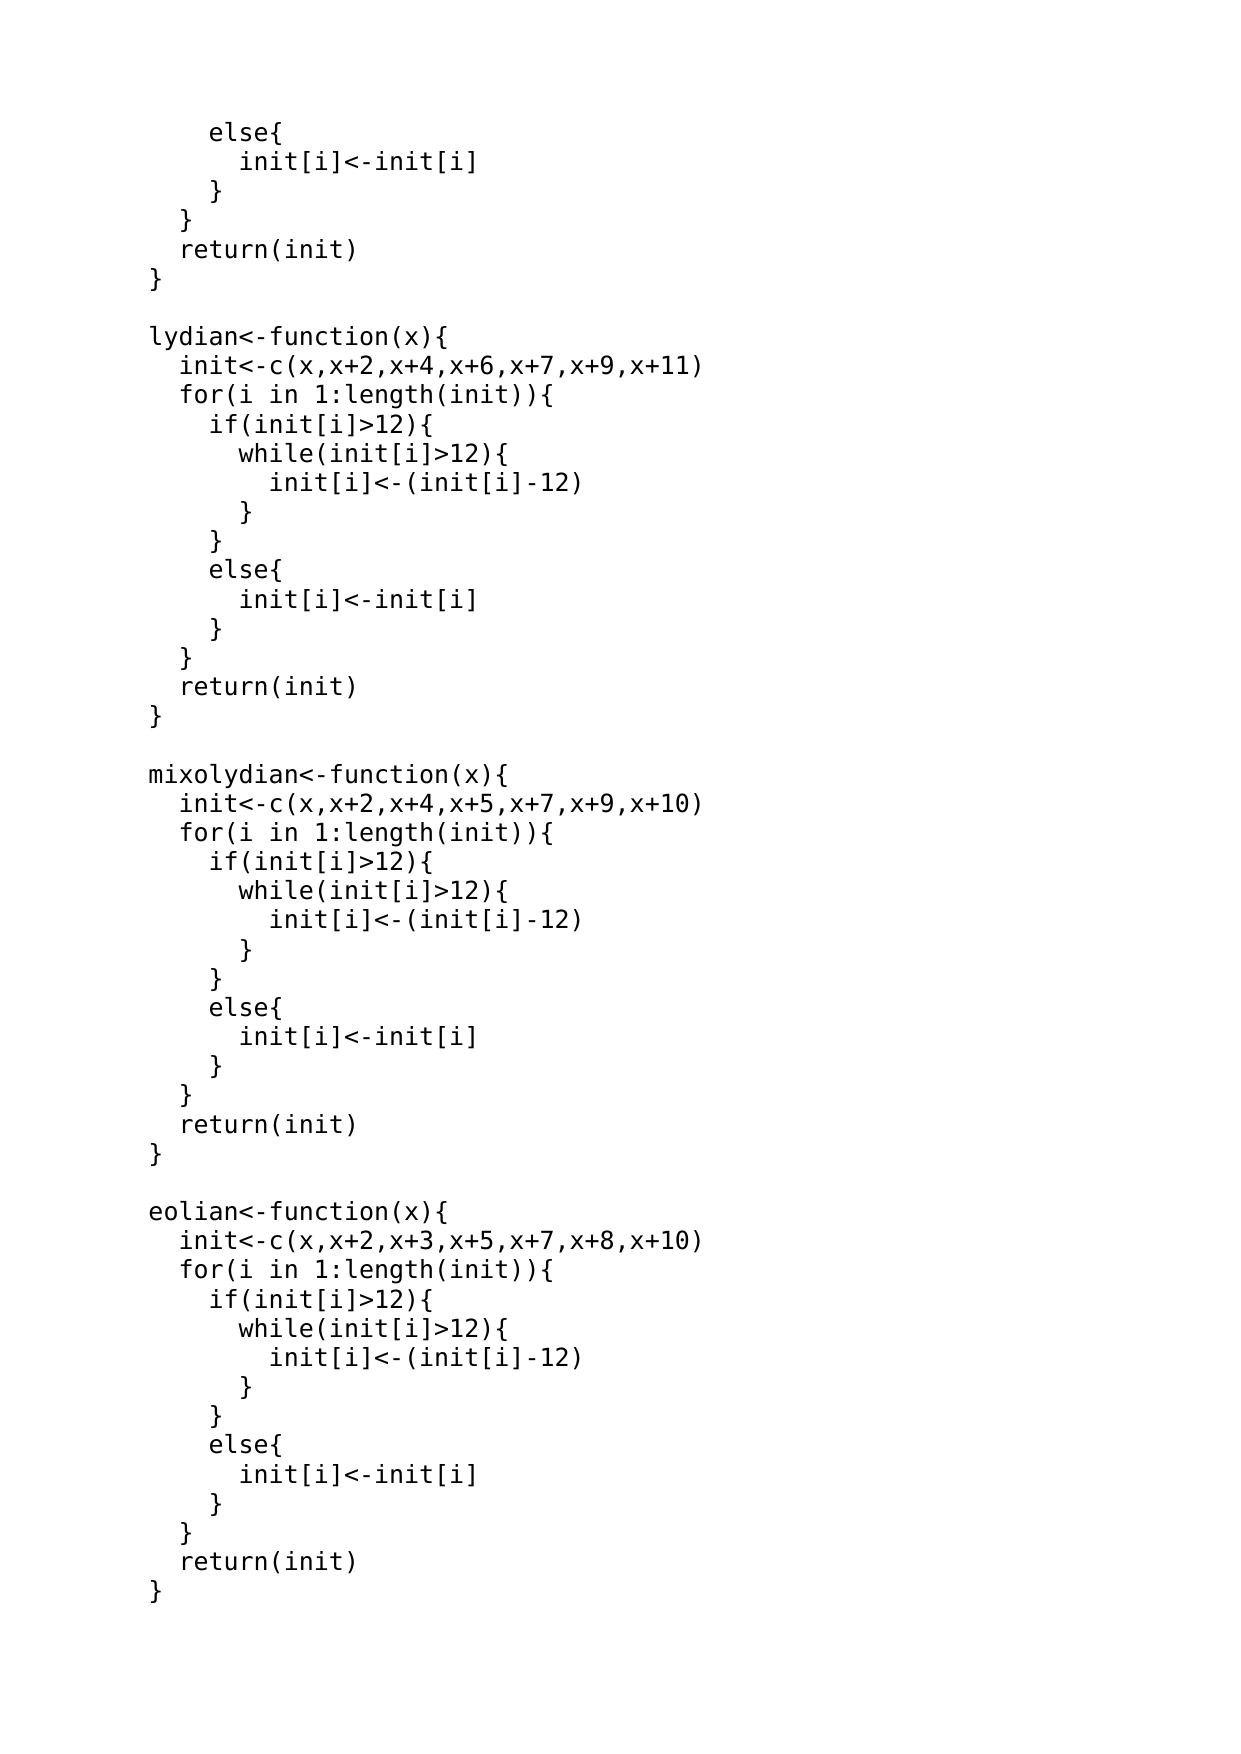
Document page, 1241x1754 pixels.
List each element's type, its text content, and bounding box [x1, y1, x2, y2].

text else{ init[i]<-init[i] } } return(init) } lydian<-function(x){ init<-c(x,x+2,x+4,x+6,x+7,x+9,x+11) for(i in 1:length(init)){ if(init[i]>12){ while(init[i]>12){ init[i]<-(init[i]-12) } } else{ init[i]<-init[i] } } return(init) } mixolydian<-function(x){ init<-c(x,x+2,x+4,x+5,x+7,x+9,x+10) for(i in 1:length(init)){ if(init[i]>12){ while(init[i]>12){ init[i]<-(init[i]-12) } } else{ init[i]<-init[i] } } return(init) } eolian<-function(x){ init<-c(x,x+2,x+3,x+5,x+7,x+8,x+10) for(i in 1:length(init)){ if(init[i]>12){ while(init[i]>12){ init[i]<-(init[i]-12) } } else{ init[i]<-init[i] } } return(init) } [118, 118, 1122, 1635]
